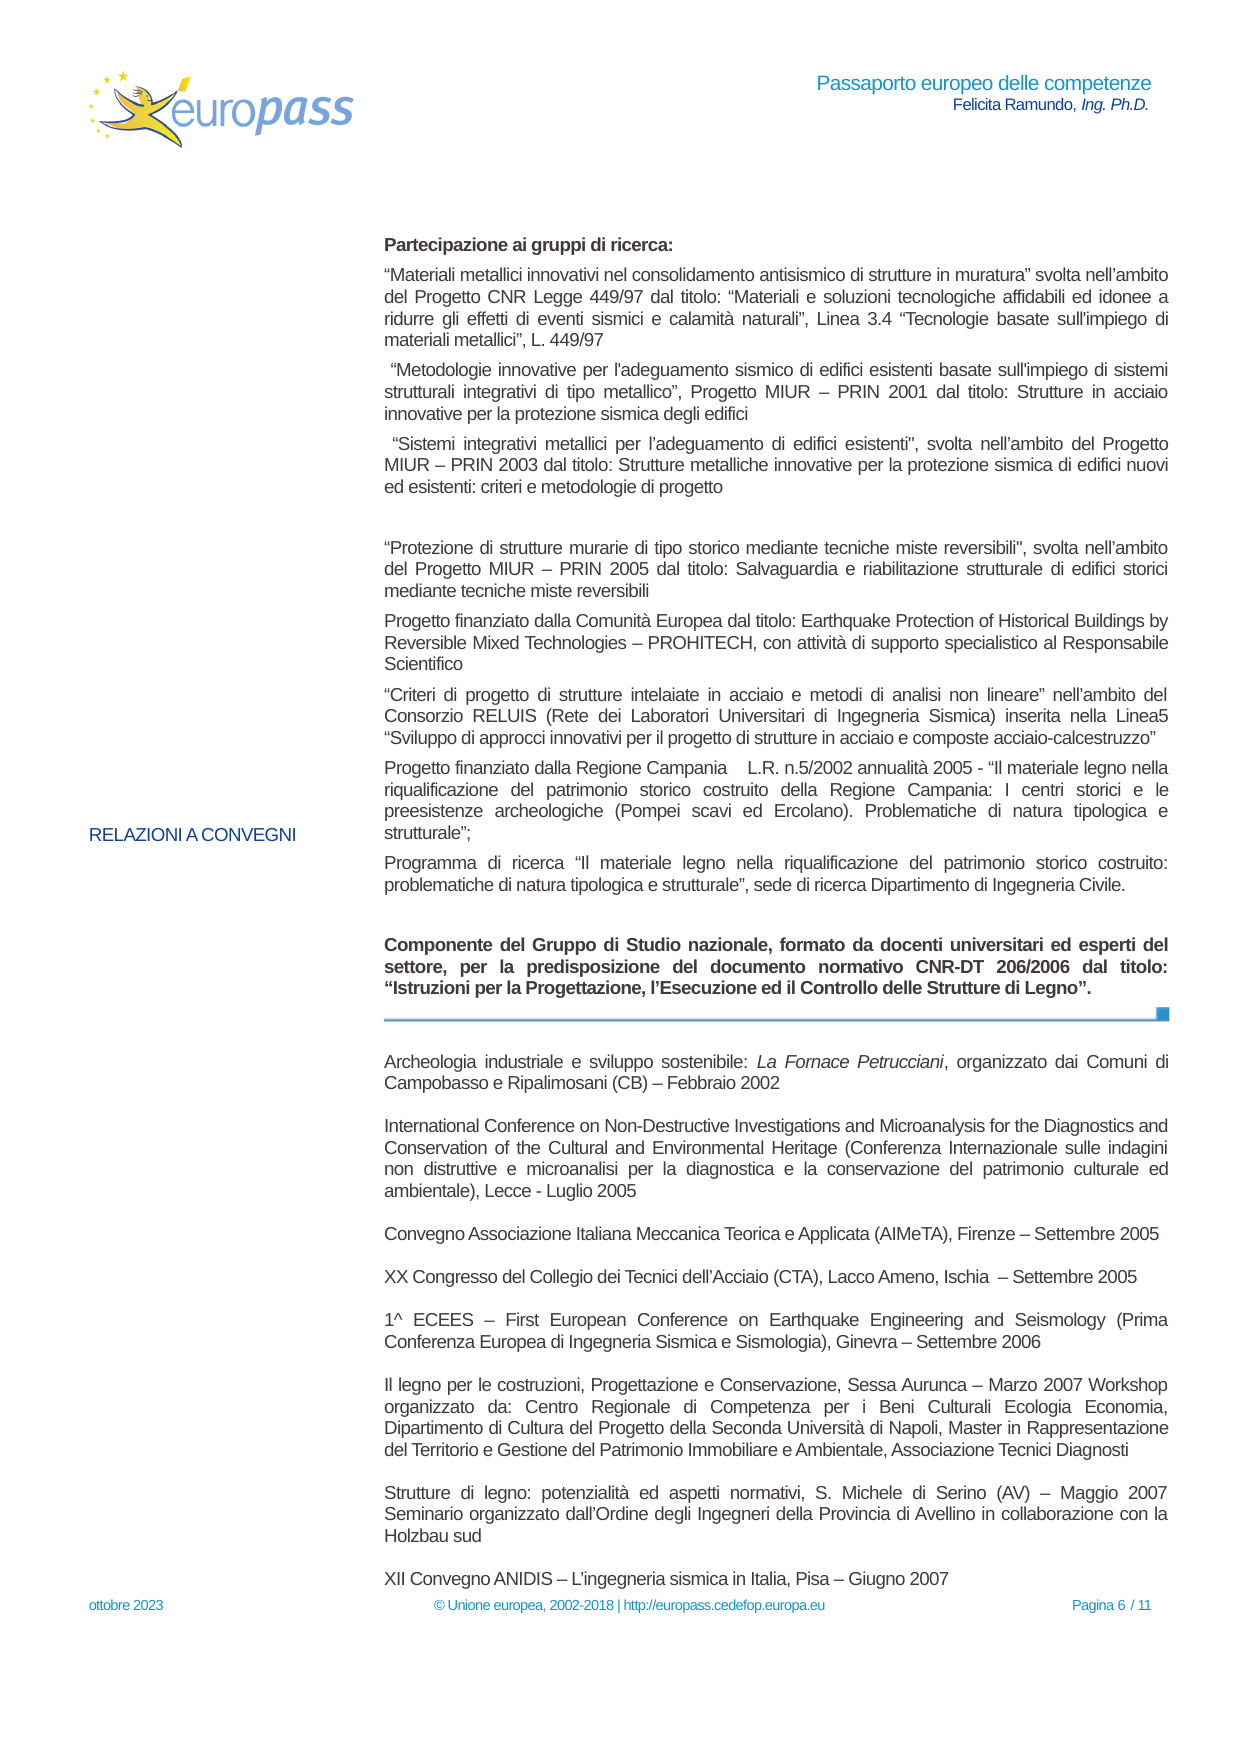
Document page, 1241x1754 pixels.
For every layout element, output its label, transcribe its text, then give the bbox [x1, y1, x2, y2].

table_cell RELAZIONI A CONVEGNI [89, 201, 384, 1589]
table_cell RESPONSABILE DEL PROCEDIMENTO DIRETTORE ESECUZIONE DEL CONTRATTO DIRETTORE LAVORI COLLAUDATORE STATICO COLLAUDATORE TECNICO AMMINISTRATIVO SUPPORTO AL RESPONSABILE DEL PROCEDIMENTO COMPONENTE DI GRUPPI DI LAVORO E ATTIVITÀ DI SUPPORTO VERIFICAZIONI E CONSULENZE TECNICHE MEMBRO COMMISSIONI GARA MEMBRO COMMISSIONI SELEZIONE PERSONALE SUPPORTO AL RESPONSABILE DEL PROCEDIMENTO – Project management Interventi A.P.Q. Infrastrutture per la viabilità nella Regione Campania Interventi A.P.Q. Infrastrutture per i sistemi urbani Poli formativi di eccellenza Supervisione e controllo dell'attività di progettazione, direzione lavori, sicurezza, esecuzione dell'appalto e collaudo, degli atti tecnici ed amministrativi dei procedimenti; gestione dei rapporti con altri enti pubblici e con gli enti finanziatori; programmazione, rendicontazione, controllo e monitoraggio, comunicazione alle Autorità di controllo; verifica e validazione della progettazione; coordinamento gruppi tecnici per censimento edifici per Anagrafe Edilizia Scolastica e ponti per Anagrafe Infrastrutture stradali; coordinamento attività di compilazione schede di “Livello 0” (OPCM n. 3274 20/03/2003 - DPCM 21/10/2003); coordinamento attività di indagini diagnostiche per la valutazione dello stato manutentivo degli immobili e di valutazione della vulnerabilità sismica degli edifici scolastici di competenza e del patrimonio dell’Ente; INGEGNERIA STRUTTURALE – CONSOLIDAMENTO ED ADEGUAMENTO SISMICO Regione Campania – Settore provinciale del Genio Civile di Benevento (Verifica progetti per autorizzazioni sismiche) Comune di Avellino Provincia di Avellino, Settore Edilizia Scolastica Collaborazioni con docenti universitari per Soprintendenza B.A.P.P.S.A.D. di Salerno ed Avellino Sisma Molise 2002: Comune di Casalciprano (CB) - Comune di Baranello (CB) Privati: Attività di progettazione Definitiva ed Esecutiva, Direzione Lavori EDILIZIA CIVILE ED INDUSTRIALE Società di Ingegneria: P.M. & E. S.r.l. (titolare del contratto Italferr S.p.A.) - Progettazione esecutiva Privati: Attività di progettazione Definitiva ed Esecutiva e Direzione Lavori INFRASTRUTTURE, STRADE E FERROVIE Società e Studi Tecnici di Ingegneria: Calderoni (titolare incarico Consorzio A.S.I. di Napoli): Collaborazione a studio di fattibilità, progetto definitivo e progetto esecutivo adeguamento ponti stradali P.M. & E. S.r.l. (titolare del contratto Italferr S.p.A.): Progettazione esecutiva, progettazione cantierizzazioni Comune di Casalciprano (CB): Progettazione preliminare, definitiva ed esecutiva Comune di Avellino: Progettazione esecutiva e direzione dei Lavori SICUREZZA Comune di Casalciprano (CB): CSP - CSE Imprese Edili: POS Privati: CSP - CSE ACQUEDOTTI, FOGNATURE ED IMPIANTI DI DEPURAZIONE Comune di Casalciprano: Progettazione preliminare, definitiva ed esecutiva, Direzione dei lavori, CSP, CSE VERIFICHE PROGETTAZIONE, ALTA SORVEGLIANZA E CONTROLLO QUALITÀ Società di Ingegneria: P.M. & E. S.r.l. (titolare del contratto Italferr S.p.A.) Committente Fiatengineering s.p.a.: Progettazione costruttiva completa Alta Velocità Committente Fisia Italimpianti s.p.a.: Progettazione preliminare, definitiva ed esecutiva opere civili Committente Progetti Europa & Global s.p.a.: Progettazione esecutiva opere di sostegno e strutture, coordinamento rilievo e progettazione costruttiva Committente P.M. & E. S.r.l. per Italferr S.p.A.: Verifica progetti Collaborazione Cattedra di Progetto di Strutture della Facoltà di Ingegneria della Seconda Università degli Studi di Napoli. Collaborazione Cattedra di Scienza delle Costruzioni della Facoltà di Ingegneria della Seconda Università degli Studi di Napoli. Cultore della materia: Scienza delle Costruzioni presso la Facoltà di Ingegneria della Seconda Università degli Studi di Napoli; Organizzazione del Cantiere presso la Facoltà di Ingegneria dell’Università degli Studi del Molise. Attività di tutorato nei tirocini e nella redazione di tesi di laurea in Ingegneria Civile presso la Facoltà di Ingegneria della Seconda Università degli Studi di Napoli. Relatore di numerose tesi di laurea in Ingegneria Strutturale e membro di commissioni di Laurea in Ingegneria Civile presso la Facoltà di Ingegneria della Seconda Università degli Studi di Napoli. Attività di tutorato presso la Facoltà di Architettura della Seconda Università degli Studi di Napoli per il settore scientifico disciplinare ICAR 08 (Scienza delle costruzioni), su incarico della Presidenza a seguito di selezione. Attività seminariale sugli argomenti: Sicurezza e qualità nei cantieri edili, programmazione di lavori e normativa sui Lavori Pubblici nell’ambito del Corso di Cantieri ed impianti per le costruzioni civili presso la Facoltà di Ingegneria della Seconda Università degli Studi di Napoli e la Facoltà di Ingegneria dell’Università degli Studi del Molise Vincitrice del Concorso nazionale dottorato di ricerca in “Consolidamento ed adeguamento sismico di opere murarie e strutture in c.a.”, XVII ciclo presso la Facoltà di Ingegneria della Seconda Università degli Studi di Napoli e in “Conservazione dei beni architettonici”, presso la Facoltà di Architettura della Seconda Università degli Studi di Napoli Incarico di ricerca di natura professionale: Studio dello stato dell’arte sulle tecniche di riabilitazione strutturale e di adeguamento sismico, sia tradizionali che innovative, ed analisi numeriche della risposta statica e dinamica di edifici storici, con analisi delle possibilità di impiego di tecnologie miste reversibili - Programma di ricerca PROHITECH finanziato dalla CE nell’ambito del FP6; Vincitrice di due selezioni per attività di tutorato presso la Facoltà di Architettura della Seconda Università degli Studi di Napoli, settore scientifico disciplinare ICAR 08 (Scienza delle costruzioni); Incarico di ricerca di natura professionale: Svolgimento di attività di collaborazione nell’ambito dei seguenti Work Packages: WP11 Study Cases e WP12 Design Guidelines - Programma di ricerca PROHITECH finanziato dalla CE nell’ambito del FP6; Vincitrice di selezione pubblica per incarico di ricerca di natura professionale consistente in: Studio dei modelli del legno strutturale visti alla luce della più recente normativa; l’analisi statica di eventuali interventi proposti - L.R. n.5/2002 annualità 2005. Vincitrice di assegno di ricerca di durata annuale, settore scientifico disciplinare ICAR/08, programma di ricerca dal titolo “Il materiale legno nella riqualificazione del patrimonio storico costruito: problematiche di natura tipologica e strutturale”, Dipartimento di Ingegneria Civile S.U.N. Attività di ricerca presso il Dipartimento di Ingegneria Civile della Facoltà di Ingegneria della Seconda Università degli Studi di Napoli: statica e stabilità delle costruzioni murarie e monumentali, caratterizzazione meccanica dei materiali strutturali, recupero e consolidamento di strutture lignee mediante tecniche innovative, meccanica della frattura applicata al legno strutturale, diagnostica non distruttiva delle strutture, analisi di vulnerabilità sismica delle strutture, consolidamento ed adeguamento sismico delle strutture, controllo della risposta sismica delle strutture Partecipazione ai gruppi di ricerca: “Materiali metallici innovativi nel consolidamento antisismico di strutture in muratura” svolta nell’ambito del Progetto CNR Legge 449/97 dal titolo: “Materiali e soluzioni tecnologiche affidabili ed idonee a ridurre gli effetti di eventi sismici e calamità naturali”, Linea 3.4 “Tecnologie basate sull'impiego di materiali metallici”, L. 449/97 “Metodologie innovative per l'adeguamento sismico di edifici esistenti basate sull'impiego di sistemi strutturali integrativi di tipo metallico”, Progetto MIUR – PRIN 2001 dal titolo: Strutture in acciaio innovative per la protezione sismica degli edifici “Sistemi integrativi metallici per l’adeguamento di edifici esistenti", svolta nell’ambito del Progetto MIUR – PRIN 2003 dal titolo: Strutture metalliche innovative per la protezione sismica di edifici nuovi ed esistenti: criteri e metodologie di progetto “Protezione di strutture murarie di tipo storico mediante tecniche miste reversibili", svolta nell’ambito del Progetto MIUR – PRIN 2005 dal titolo: Salvaguardia e riabilitazione strutturale di edifici storici mediante tecniche miste reversibili Progetto finanziato dalla Comunità Europea dal titolo: Earthquake Protection of Historical Buildings by Reversible Mixed Technologies – PROHITECH, con attività di supporto specialistico al Responsabile Scientifico “Criteri di progetto di strutture intelaiate in acciaio e metodi di analisi non lineare” nell’ambito del Consorzio RELUIS (Rete dei Laboratori Universitari di Ingegneria Sismica) inserita nella Linea5 “Sviluppo di approcci innovativi per il progetto di strutture in acciaio e composte acciaio-calcestruzzo” Progetto finanziato dalla Regione Campania L.R. n.5/2002 annualità 2005 - “Il materiale legno nella riqualificazione del patrimonio storico costruito della Regione Campania: I centri storici e le preesistenze archeologiche (Pompei scavi ed Ercolano). Problematiche di natura tipologica e strutturale”; Programma di ricerca “Il materiale legno nella riqualificazione del patrimonio storico costruito: problematiche di natura tipologica e strutturale”, sede di ricerca Dipartimento di Ingegneria Civile. Componente del Gruppo di Studio nazionale, formato da docenti universitari ed esperti del settore, per la predisposizione del documento normativo CNR-DT 206/2006 dal titolo: “Istruzioni per la Progettazione, l’Esecuzione ed il Controllo delle Strutture di Legno”. Archeologia industriale e sviluppo sostenibile: La Fornace Petrucciani, organizzato dai Comuni di Campobasso e Ripalimosani (CB) – Febbraio 2002 International Conference on Non-Destructive Investigations and Microanalysis for the Diagnostics and Conservation of the Cultural and Environmental Heritage (Conferenza Internazionale sulle indagini non distruttive e microanalisi per la diagnostica e la conservazione del patrimonio culturale ed ambientale), Lecce - Luglio 2005 Convegno Associazione Italiana Meccanica Teorica e Applicata (AIMeTA), Firenze – Settembre 2005 XX Congresso del Collegio dei Tecnici dell’Acciaio (CTA), Lacco Ameno, Ischia – Settembre 2005 1^ ECEES – First European Conference on Earthquake Engineering and Seismology (Prima Conferenza Europea di Ingegneria Sismica e Sismologia), Ginevra – Settembre 2006 Il legno per le costruzioni, Progettazione e Conservazione, Sessa Aurunca – Marzo 2007 Workshop organizzato da: Centro Regionale di Competenza per i Beni Culturali Ecologia Economia, Dipartimento di Cultura del Progetto della Seconda Università di Napoli, Master in Rappresentazione del Territorio e Gestione del Patrimonio Immobiliare e Ambientale, Associazione Tecnici Diagnosti Strutture di legno: potenzialità ed aspetti normativi, S. Michele di Serino (AV) – Maggio 2007 Seminario organizzato dall’Ordine degli Ingegneri della Provincia di Avellino in collaborazione con la Holzbau sud XII Convegno ANIDIS – L’ingegneria sismica in Italia, Pisa – Giugno 2007 XXI Congresso del Collegio dei Tecnici dell’Acciaio (CTA), Catania – Ottobre 2007 DIACOMAST 2008 -Diagnostica per la tutela e la conservazione dei materiali nel costruito – Sito Reale di S. Leucio-Caserta - Febbraio 2008 PROHITECH Conference 2009 - Protection of Historical Buildings, Roma 21-24 Giugno 2009 Conferenza finale COST Action C26 Urban Habitat Constructions under Catastrophic Events – Napoli - Settembre 2010 IV Convegno Nazionale di Storia dell’Ingegneria - Napoli - Aprile 2012 TESI DI DOTTORATO: Ramundo, F. 2004. Caratterizzazione meccanica del legno strutturale antico: identificazione dei parametri costitutivi mediante indagini sperimentali. Tesi di dottorato in Consolidamento ed adeguamento sismico di opere murarie e strutture in c.a. – XVII ciclo – Stampa 2004 – Litografia N. Libero - Napoli. LIBRI FP6 PROHITECH project - Earthquake protection of historical buildings by reversible mixed technologies – Editorial Board AA.VV. – Ed. Polimetrica, 2012: Volume 1: Intervention strategies for the seismic protection of historical building heritage in the Mediterranean basin Volume 2: Seismic protection of historical buildings: guide to material and technology selection Volume 3: Seismic protection of historical buildings: experimental activity Volume 4: Seismic protection of historical buildings: numerical analysis Volume 5: Seismic protection of historical buildings: calculation models Volume 6: Seismic protection of historical buildings: application and design CAPITOLI IN LIBRI: A. Mandara, A. M. Avossa, M. Ferraioli, G. Laezza, F. Ramundo, G. Spina, A. Zambrano, 2006. Integrative metal-based systems for seismic up-grading of existing buildings – in F. M. Mazzolani (ed.): Innovative steel structures for seismic protection of new and existing buildings: design criteria and methodologies – PRIN 2003 – ed. Polimetrica, Italia M. R. Migliore, L. Mollo, F. Ramundo, G. Spina, 2010. Indirizzi e metodologie per la redazione del piano di gestione. Aspetti strutturali e costruttivi - in Il Centro Storico Unesco di Napoli: indirizzi e metodologie per la redazione del Piano di Gestione – a cura del Centro Studi – Unione Industriali di Napoli A. Mandara, F. Ramundo, G. Spina, 2011. Il terzo padiglione. Il progetto strutturale – in Il Carcere Borbonico di Avellino: Passato e Futuro – a cura del MIBAC - ed. De Angelis Art, Italia LAVORI IN ATTI DI CONVEGNI INTERNAZIONALI: M.R. Migliore, F. Ramundo, E. Ruocco, 2003. Analysis of stability in monumental stone arches. Proceedings of STREMAH Conference - Halkidiki, Grecia - WIT Press. M.R. Migliore, F. Ramundo, 2004. Evaluation of mechanical properties of timber trusses by non-destructive tests. Proceedings of XXXII IAHS World Conference -Trento, Italia. G. Spina, F. Ramundo, A. Mandara, 2004. Mansonry strengthening by metal tie-bars, a case study. Proceedings of International Seminar on Structural Analysis of Historical Constructions SAHC – Padova, Italia M.R. Migliore, F. Ramundo, 2004. Identification of the mechanical properties of timber structures by combined non-destructive tests. Proceedings of International Seminar on Structural Analysis of Historical Constructions SAHC - Padova, Italia. M.R. Migliore, F. Ramundo, 2005. Historical heritage wooden structures: a comparative surveying method. Proceedings of International Conference on Non-Destructive Investigations and Microanalysis for the Diagnostics and Conservation of the Cultural and Environmental Heritage, Lecce, Italia. A. Mandara, A. Durante, F. Ramundo, G. Spina, 2006. Smart technologies for seismic protection of historical structures. Proceedings of First European Conference on Earthquake Engineering and Seismology (13th ECEE & 30th General Assembly of the ESC) Geneva, Switzerland A. Mandara, A.M. Avossa, M. Ferraioli, F. Ramundo, G. Spina, 2007. Performance-based seismic retrofit of r.c. and masonry buildings. Proceedings of COST C26 Workshop “Urban Habitat Constructions under Catastrophic Events” - Prague, Czech Republic. A. Mandara, F. Ramundo, G. Spina, 2008. Steel bracing for the optimal seismic control of existing r.c. structures. Proceedings of 5th European Conference on steel and composite structures EUROSTEEL 2008 - Graz, Austria. A. Mandara, F. Ramundo, G. Spina, 2008. On the effectiveness of smart technologies in the seismic protection of existing buildings. Part I: masonry structures. Proceedings of 2008 Seismic Engineering International Conference Commemorating the 1908 Messina and Reggio Calabria Earthquake MERCEA ‘08 Conference – Messina and Reggio Calabria, Italy. A. Mandara, F. Ramundo, G. Spina, 2008. On the effectiveness of smart technologies in the seismic protection of existing buildings. Part II: reinforced concrete structures. Proceedings of 2008 Seismic Engineering International Conference Commemorating the 1908 Messina and Reggio Calabria Earthquake MERCEA ‘08 Conference – Messina and Reggio Calabria, Italy A. Mandara, F. Ramundo, G. Spina, 2008: Smart technologies in the seismic protection of existing buildings – Part 1: General concepts, Part 2: Applications. Proceedings of COST C26 International Symposium: Urban habitat construction under catastrophic events - Malta. A. Mandara, F. Ramundo, G. Spina, 2009. Performance levels under seismic actions of masonry structures retrofitted with steel elements – PROHITECH Conference - Protection of Historical Buildings - Roma 21-24 Giugno M.R. Migliore, F. Ramundo, 2009. Combined non-destructive tests method for the diagnosis of existing wooden structures – PROHITECH Conference - Protection of Historical Buildings - Roma 21-24 Giugno 2009 A. Mandara, F. Ramundo, G. Spina, 2009. Application of smart control systems for the seismic protection of existing buildings – PROHITECH Conference - Protection of Historical Buildings - Roma 21-24 Giugno 2009 M.R. Migliore, F. Ramundo, 2009. Mechanical models for the analysis of timber structures - PROHITECH Conference - Protection of Historical Buildings - Roma 21-24 Giugno 2009. A. Mandara, F. Ramundo, G. Spina, 2009. Seismic upgrading of R.C. structures with innovative bracing systems – PROHITECH Conference - Protection of Historical Buildings - Roma 21-24 Giugno 2009 M.R. Migliore, F. Ramundo, 2009. Experimental testing for the identification of mechanical characteristics of ancient timber elements – PROHITECH Conference - Protection of Historical Buildings - Roma 21-24 Giugno 2009 A. Mandara, F. Ramundo, G. Spina, 2009. Influence of control algorithm in smart systems for the seismic upgrading of existing buildings – PROHITECH Conference - Protection of Historical Buildings - Roma 21-24 Giugno 2009 A. Mandara, F. Ramundo, G. Spina, 2010. Application of smart strategies against severe dynamic actions. Urban Habitat Constructions under Catastrophic Events – COST Action C26 Final Conference – Naples, Italy F. Ramundo, M.R. Migliore, 2010. A model for limit state analysis of wooden structures. Urban Habitat Constructions under Catastrophic Events – COST Action C26 Final Conference – Naples, Italy F. Ramundo, M.R. Migliore, G. Spina, 2011. Analysis of ancient timber structures performance capacity – SHATIS'11 International Conference on Structural Health Assessment of Timber Structures - Lisbon, Portugal - June 2011, LAVORI IN ATTI DI CONVEGNI NAZIONALI: M.R. Migliore, F. Ramundo, 2003. La diagnostica non distruttiva nel legno strutturale. Atti della Giornata di studi sul tema: Diagnostica per la tutela dei materiali e del costruito – Sito Reale di S. Leucio-Caserta. M.R. Migliore, F. Ramundo, G. Frunzio, 2005. Analisi sperimentale del legno strutturale antico. Abstract Convegno Associazione Italiana Meccanica Teorica e Applicata (AIMeTA), Firenze. A. Mandara, F. Ramundo, G. Spina, 2005. Rinforzo di pareti murarie con tiranti in acciaio: analisi dei livelli prestazionali sotto azione sismica. XX Convegno CTA - Ischia M.R Migliore, L. Mollo, F. Ramundo, 2006. La valutazione prestazionale del legno strutturale antico. Giornate di studio Architettura e Tecnica delle Coperture - Ancona A. Mandara, F. Ramundo, G. Spina, 2007. Seismic upgrading of masonry structures by tying systems: design approach and numerical validation. XII Convegno ANIDIS L’ingegneria Sismica in Italia – Pisa A. Mandara, A. Durante, F. Ramundo, G. Spina, 2007. Control of the seismic response of historical buildings by mass damping systems. XII Convegno ANIDIS L’ingegneria Sismica in Italia – Pisa A. Mandara, F. Ramundo, G. Spina, 2007. Seismic up-grading of an existing r.c. building by steel braces and energy dissipation devices. XXI Congresso del CTA – Catania M.R. Migliore, L. Mollo, F. Ramundo, 2008. Diagnosi e conservazione del legno antico – Atti del Convegno DIACOMAST -Diagnostica per la tutela e la conservazione dei materiali nel costruito – Sito Reale di S. Leucio-Caserta. M.R. Migliore, F. Ramundo, G.Spina, 2008. Tomografia ultrasonica applicata al legno strutturale – Atti del Convegno DIACOMAST -Diagnostica per la tutela e la conservazione dei materiali nel costruito – Sito Reale di S. Leucio-Caserta. A. Mandara, F. Ramundo, G. Spina, 2011. L’impiego di elementi metallici integrativi nell’intervento di miglioramento sismico dell’ex Carcere Borbonico di Avellino. XXIII Congresso del CTA – Ischia M.R. Migliore, F. Ramundo, M. Barbato, G. Grimaldi 2012. Caratterizzazione fisica e meccanica del legno strutturale antico: le capriate del Real Albergo dei Poveri in Napoli – IV Convegno Nazionale di Storia dell’Ingegneria - Napoli Aprile 2012 RAPPORTI DI RICERCA: F. Ramundo, G. Spina, 2007. Miglioramento sismico di strutture storiche in muratura mediante tecniche metalliche integrative. Abstract GSA Seconda Università di Napoli F. Ramundo, M.R. Migliore, 2007. Caratterizzazione meccanica, diagnosi ed indagine sperimentale di strutture esistenti in legno – Abstract GSA Seconda Università di Napoli A. Mandara, F. Ramundo, G. Spina, (Editors) 2005: Earthquake protection of historical buildings by reversible mixed technologies – Overview of existing techniques – Rapporto di ricerca finale del WP1 del FP6-2002-INCO-MPC-101 PROHITECH project L. Calado, J.M. Proenca, M. Nicolau, J. Almeida, A. Sousa Gago, F.M. Mazzolani, A. Mandara, F. Ramundo, G. Spina, 2006: Displacement - dependent devices – in Rapporto di ricerca finale del WP5 del FP6-2002-INCO-MPC-101 PROHITECH project L. Calado, J.M. Proenca, M. Nicolau, J. Almeida, A. Sousa Gago, F.M. Mazzolani, A. Mandara, F. Ramundo, G. Spina, 2006: Velocity - dependent devices – in Rapporto di ricerca finale del WP5 del FP6-2002-INCO-MPC-101 PROHITECH project F.M. Mazzolani, A. Mandara, F. Ramundo, G. Spina, M. Chemrouk, N. Attari, Z. Derradj, F. Bouzid, P. Gravilovic, V. Sendova, 2006: Modified input devices - in Rapporto di ricerca finale del WP5 del FP6-2002-INCO-MPC-101 PROHITECH project F.M. Mazzolani, A. Mandara, F. Ramundo, G. Spina, 2006: Combination of devices - in Rapporto di ricerca finale del WP5 del FP6-2002-INCO-MPC-101 PROHITECH project A. Mandara, F. Ramundo, G. Spina, 2006: Seismic isolation techniques - in Rapporto di ricerca finale del WP6 del FP6-2002-INCO-MPC-101 PROHITECH project A. Mandara, F. Ramundo, G. Spina, 2006: Seismic protection with active control - in Rapporto di ricerca finale del WP6 del FP6-2002-INCO-MPC-101 PROHITECH project F.M. Mazzolani, A. Mandara, F. Ramundo, G. Spina, 2006: Passive control of existing buildings - in Rapporto di ricerca finale del WP6 del FP6-2002-INCO-MPC-101 PROHITECH project A. Mandara, F. Ramundo, G. Spina, 2006: The use of smart technologies in seismic upgrading - in Rapporto di ricerca finale del WP6 del FP6-2002-INCO-MPC-101 PROHITECH project A. Mandara, F. Ramundo, G. Spina, 2006: Analytical and numerical models for magnetorheological devices - in Rapporto di ricerca finale del WP9 del FP6-2002-INCO-MPC-101 PROHITECH project A. Mandara, F. Ramundo, G. Spina, 2007: Traditional strengthening intervention techniques: metal tie-bars - in Rapporto di ricerca finale del WP12 del FP6-2002-INCO-MPC-101 PROHITECH project A. Mandara, F. Ramundo, G. Spina, 2007: Design procedure for viscous devices - in Rapporto di ricerca finale del WP12 del FP6-2002-INCO-MPC-101 PROHITECH project A. Mandara, F. Ramundo, G. Spina, 2007: Seismic upgrading of an existing reinforced concrete structure with energy dissipation systems - in Rapporto di ricerca finale del WP12 del FP6-2002-INCO-MPC-101 PROHITECH project A. Mandara, F. Ramundo, G. Spina, 2007: Seismic upgrading of existing structures with magnetorheological devices - in Rapporto di ricerca finale del WP12 del FP6-2002-INCO-MPC-101 PROHITECH project A. Mandara, F. Ramundo, 2007: Diagnosis of the conservation state and identification of the mechanical characteristics of the material: wooden structures - in Rapporto di ricerca finale del WP12 del FP6-2002-INCO-MPC-101 PROHITECH project M.R. Migliore, F. Ramundo, et al. 2011 - Rapporto di prova sui risultati delle indagini eseguite sulle capriate del Real Albergo dei Poveri nell’ambito della convenzione stipulata con il Comune di Napoli Università degli Studi di Napoli “Federico II” - Centro Interdipartimentale di Ricerca L.U.P.T Corso di formazione in sicurezza e tutela della salute dei lavoratori ai sensi dei D.Lgs. 626/94 e 242/96 Università degli Studi di Napoli “Federico II” - Centro Interdipartimentale di Ricerca L.U.P.T Corso di formazione in sicurezza e tutela della salute dei lavoratori ai sensi dei D.Lgs. 494/96 e s.m.i - Politecnico di Milano Dipartimento di Ingegneria Strutturale Metodi per elementi finiti per analisi statiche e dinamiche: nozioni di base, sviluppi recenti, significative applicazioni pratiche Politecnico di Milano Dipartimento di Ingegneria Strutturale Proprietà e comportamento dei materiali strutturali. Calcolo anelastico e agli stati limite ultimi delle strutture Università degli Studi di Napoli “Federico II” - Dipartimento di Progettazione Aeronautica Smart Structures (Strutture Intelligenti) Provincia di Avellino - Settore Lavori Pubblici Rischio di frana e messa in sicurezza del territorio Corso di aggiornamento Coordinatore per la progettazione e per l’esecuzione dei lavori nei cantieri temporanei o mobili ai sensi dell’art. 98, comma 3, allegato XIV del D.Lgs. 81/08 e s.m.i. Scuola Nazionale dell’Amministrazione – Presidenza Consiglio Ministri Il Codice dei Contratti pubblici – corso base Scuola Nazionale dell’Amministrazione – Presidenza Consiglio Ministri Il Codice dei Contratti pubblici – corso avanzato Scuola Nazionale dell’Amministrazione – Presidenza Consiglio Ministri “Project management nella PA: strumenti, competenze e comportamenti” CORSI DI FORMAZIONE ED AGGIORNAMENTO PROFESSIONALE – CFP: Corsi di aggiornamento professionale su diversi temi per il rilascio dei CFP (strutture, edilizia, lavori pubblici, verifiche della progettazione, direzione lavori, project management) pianoforte, design, cucina e pasticceria Si autorizza al trattamento dei dati personali ai sensi del D.Lgs.196/2003 e s.m.i. Felicita Ramundo [384, 201, 1169, 1007]
